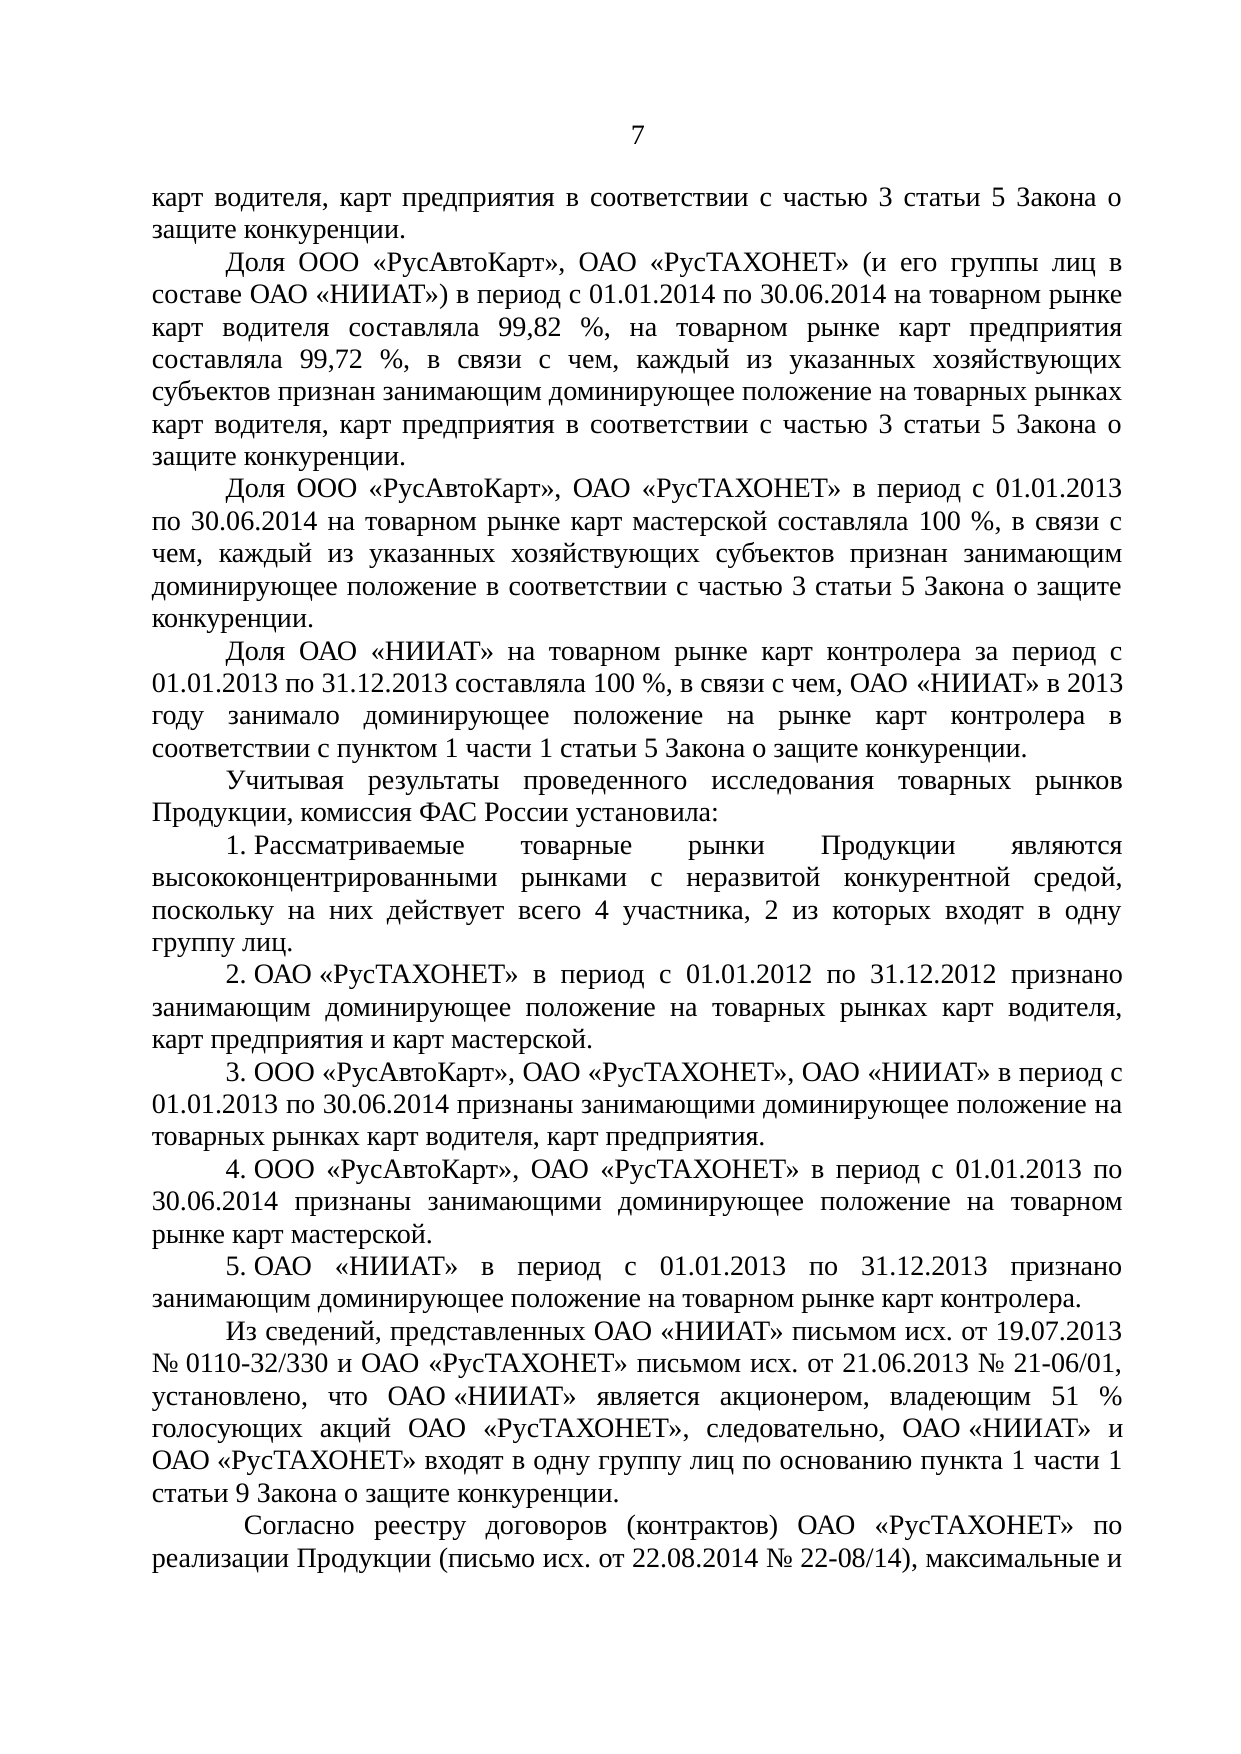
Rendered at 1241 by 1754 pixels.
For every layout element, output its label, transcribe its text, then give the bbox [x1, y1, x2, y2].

text Доля ОАО «НИИАТ» на товарном рынке карт контролера за период с 01.01.2013 по 31.12.2013 составляла 100 %, в связи с чем, ОАО «НИИАТ» в 2013 году занимало доминирующее положение на рынке карт контролера в соответствии с пунктом 1 части 1 статьи 5 Закона о защите конкуренции. [152, 633, 1123, 763]
text Из сведений, представленных ОАО «НИИАТ» письмом исх. от 19.07.2013 № 0110-32/330 и ОАО «РусТАХОНЕТ» письмом исх. от 21.06.2013 № 21-06/01, установлено, что ОАО «НИИАТ» является акционером, владеющим 51 % голосующих акций ОАО «РусТАХОНЕТ», следовательно, ОАО «НИИАТ» и ОАО «РусТАХОНЕТ» входят в одну группу лиц по основанию пункта 1 части 1 статьи 9 Закона о защите конкуренции. [152, 1314, 1123, 1508]
text Доля ООО «РусАвтоКарт», ОАО «РусТАХОНЕТ» (и его группы лиц в составе ОАО «НИИАТ») в период с 01.01.2014 по 30.06.2014 на товарном рынке карт водителя составляла 99,82 %, на товарном рынке карт предприятия составляла 99,72 %, в связи с чем, каждый из указанных хозяйствующих субъектов признан занимающим доминирующее положение на товарных рынках карт водителя, карт предприятия в соответствии с частью 3 статьи 5 Закона о защите конкуренции. [152, 245, 1123, 472]
text карт водителя, карт предприятия в соответствии с частью 3 статьи 5 Закона о защите конкуренции. [152, 180, 1123, 245]
text 5. ОАО «НИИАТ» в период с 01.01.2013 по 31.12.2013 признано занимающим доминирующее положение на товарном рынке карт контролера. [152, 1249, 1123, 1314]
text 1. Рассматриваемые товарные рынки Продукции являются высококонцентрированными рынками с неразвитой конкурентной средой, поскольку на них действует всего 4 участника, 2 из которых входят в одну группу лиц. [152, 828, 1123, 957]
text 4. ООО «РусАвтоКарт», ОАО «РусТАХОНЕТ» в период с 01.01.2013 по 30.06.2014 признаны занимающими доминирующее положение на товарном рынке карт мастерской. [152, 1152, 1123, 1249]
text 2. ОАО «РусТАХОНЕТ» в период с 01.01.2012 по 31.12.2012 признано занимающим доминирующее положение на товарных рынках карт водителя, карт предприятия и карт мастерской. [152, 957, 1123, 1055]
text Учитывая результаты проведенного исследования товарных рынков Продукции, комиссия ФАС России установила: [152, 763, 1123, 828]
text Согласно реестру договоров (контрактов) ОАО «РусТАХОНЕТ» по реализации Продукции (письмо исх. от 22.08.2014 № 22-08/14), максимальные и [152, 1508, 1123, 1573]
text 3. ООО «РусАвтоКарт», ОАО «РусТАХОНЕТ», ОАО «НИИАТ» в период с 01.01.2013 по 30.06.2014 признаны занимающими доминирующее положение на товарных рынках карт водителя, карт предприятия. [152, 1055, 1123, 1152]
text Доля ООО «РусАвтоКарт», ОАО «РусТАХОНЕТ» в период с 01.01.2013 по 30.06.2014 на товарном рынке карт мастерской составляла 100 %, в связи с чем, каждый из указанных хозяйствующих субъектов признан занимающим доминирующее положение в соответствии с частью 3 статьи 5 Закона о защите конкуренции. [152, 472, 1123, 633]
